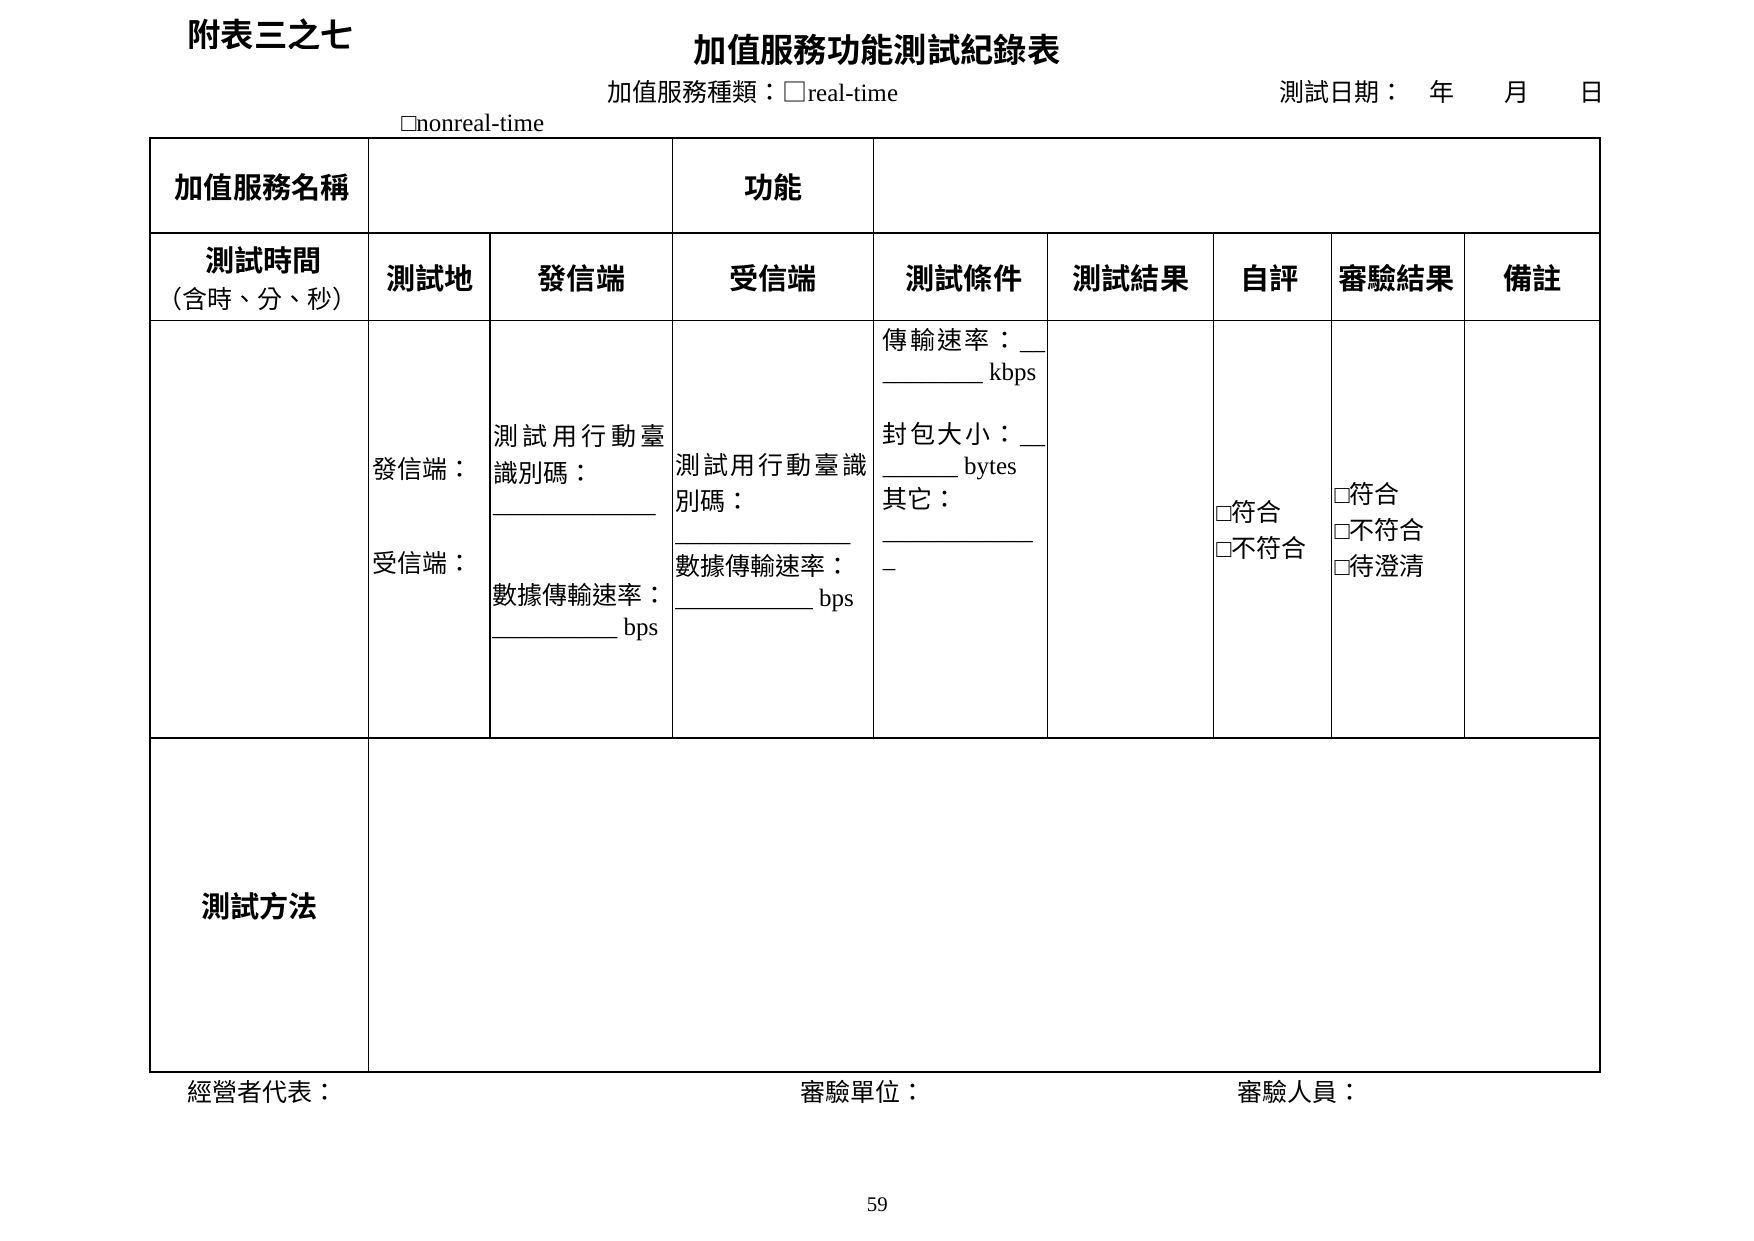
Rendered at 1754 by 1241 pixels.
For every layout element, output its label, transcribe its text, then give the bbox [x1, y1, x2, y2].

table_header [874, 139, 1599, 232]
table_header [369, 139, 672, 232]
table_cell [369, 739, 1599, 1071]
table_cell 測試方法 [151, 739, 368, 1071]
text 加值服務功能測試紀錄表 [150, 24, 1604, 72]
table_cell 受信端 [673, 234, 873, 320]
text 經營者代表： 審驗單位： 審驗人員： [150, 1073, 1604, 1109]
table_header 加值服務名稱 [151, 139, 368, 232]
table_header 功能 [673, 139, 873, 232]
table_cell 測試地 [369, 234, 489, 320]
text 附表三之七 [166, 9, 375, 48]
table_cell 傳輸速率：__________ kbps 封包大小：________ bytes 其它： _____________ [874, 321, 1047, 737]
text 加值服務種類：□real-time 測試日期： 年 月 日 [150, 72, 1604, 108]
table_cell [151, 321, 368, 737]
table_cell 測試結果 [1048, 234, 1213, 320]
table_cell 備註 [1465, 234, 1599, 320]
table_cell 測試用行動臺識別碼： ______________ 數據傳輸速率： ___________ bps [673, 321, 873, 737]
table_cell □符合 □不符合 □待澄清 [1332, 321, 1464, 737]
table_cell 測試時間 （含時、分、秒） [151, 234, 368, 320]
text [150, 1, 391, 56]
table_cell 測試用行動臺識別碼： _____________ 數據傳輸速率： __________ bps [491, 321, 672, 737]
table_cell 自評 [1214, 234, 1331, 320]
table_cell [1048, 321, 1213, 737]
table_cell 審驗結果 [1332, 234, 1464, 320]
table_cell 發信端 [491, 234, 672, 320]
text □nonreal-time [150, 108, 1604, 137]
table_cell 發信端： 受信端： [369, 321, 489, 737]
table_cell 測試條件 [874, 234, 1047, 320]
table_cell [1465, 321, 1599, 737]
table_cell □符合 □不符合 [1214, 321, 1331, 737]
